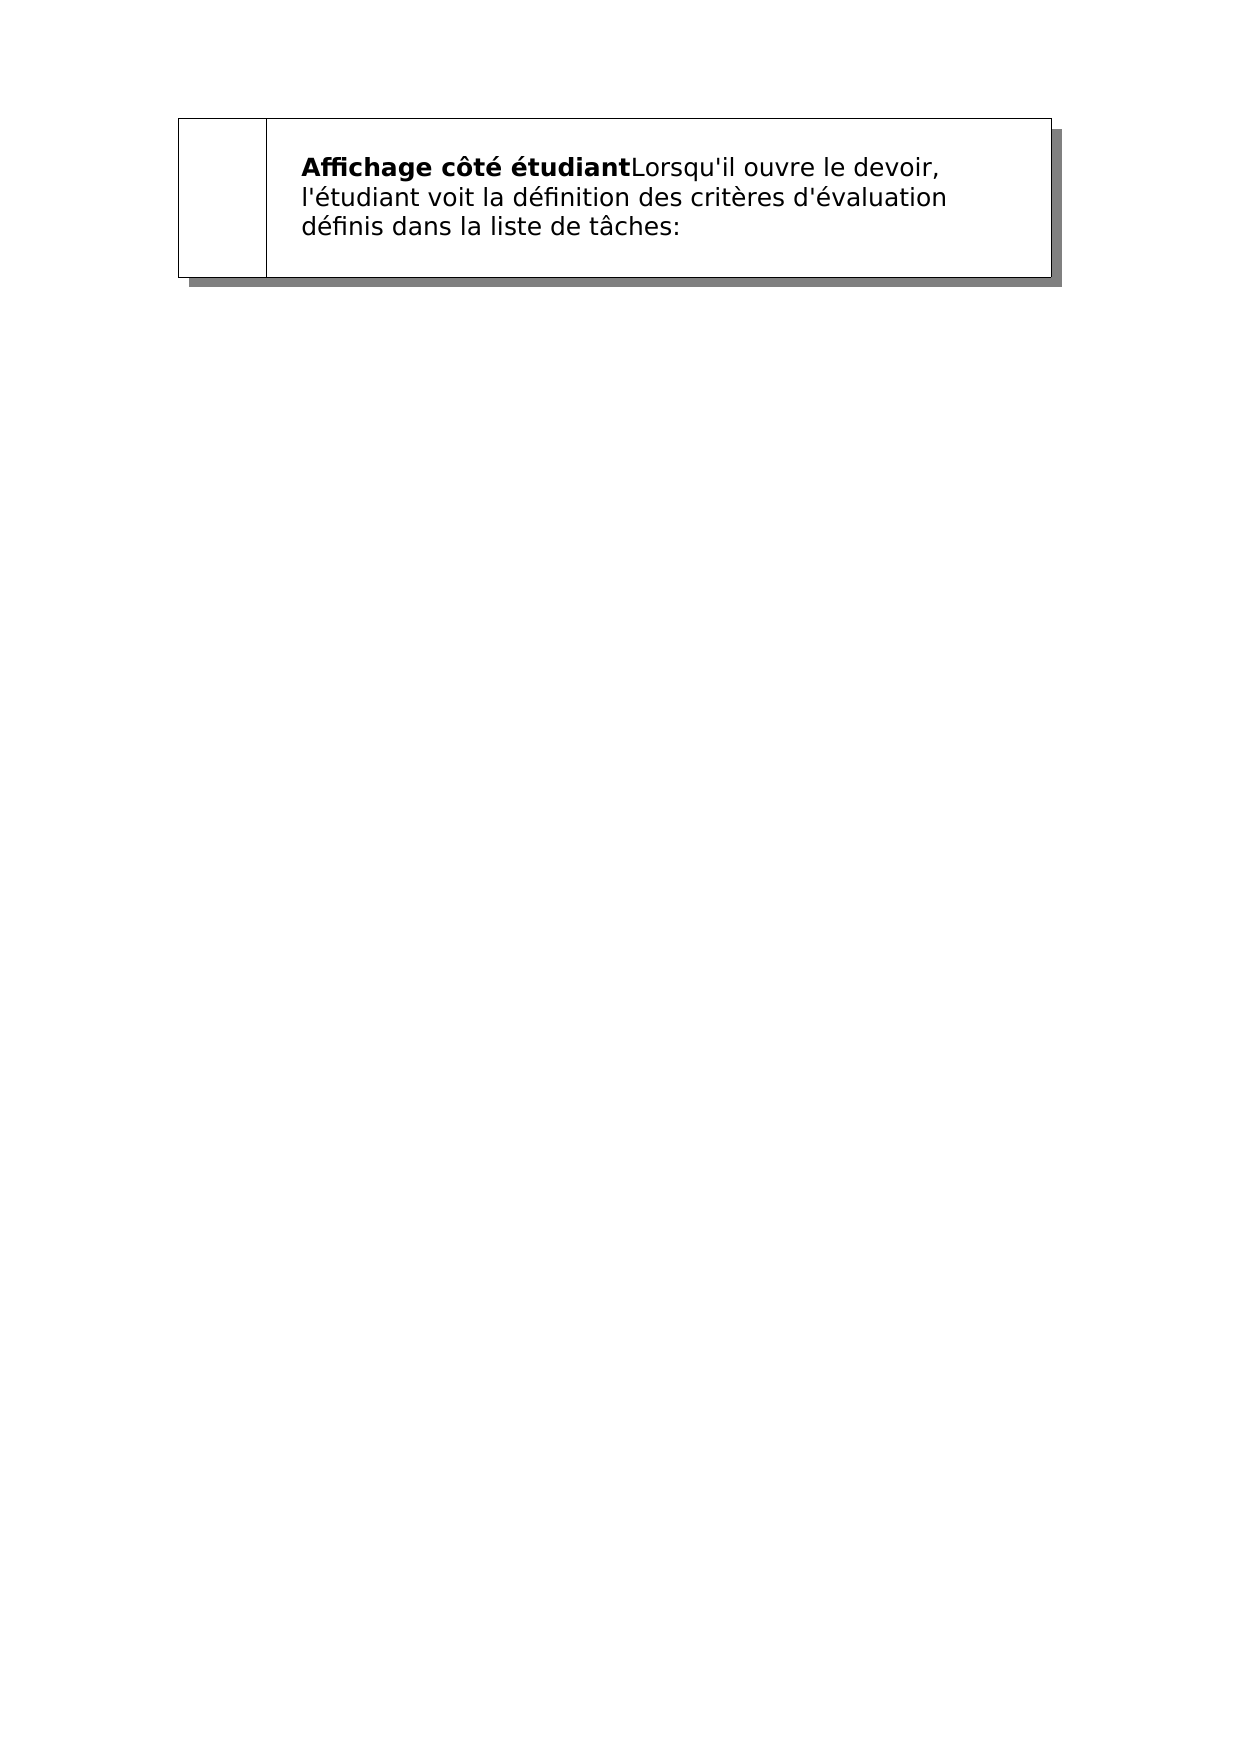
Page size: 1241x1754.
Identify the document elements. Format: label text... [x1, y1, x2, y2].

table_header [179, 119, 266, 277]
table_header Affichage côté étudiantLorsqu'il ouvre le devoir, l'étudiant voit la définition des critères d'évaluation définis dans la liste de tâches: [267, 119, 1051, 277]
